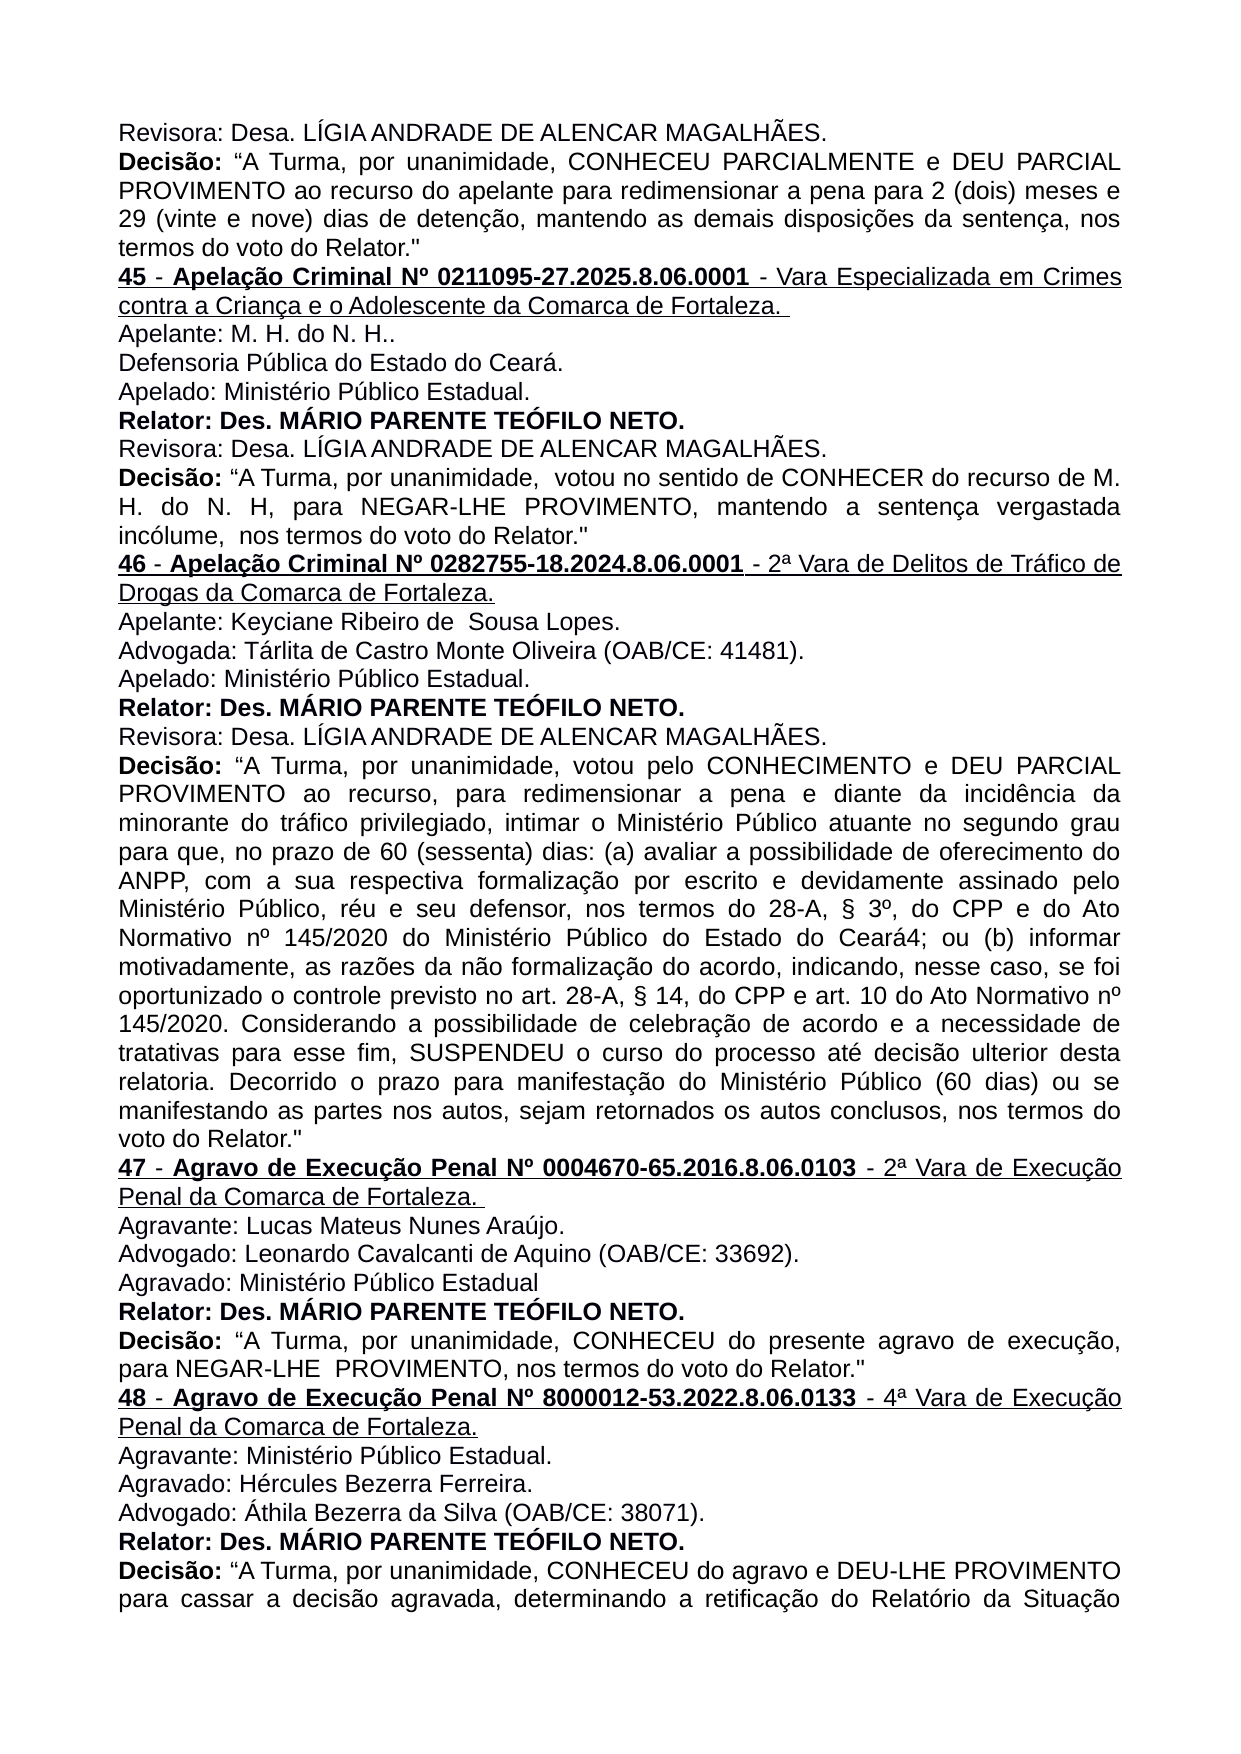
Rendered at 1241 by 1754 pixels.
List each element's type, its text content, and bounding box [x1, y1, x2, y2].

text Decisão: “A Turma, por unanimidade, CONHECEU do presente agravo de execução, para NEGAR-LHE PROVIMENTO, nos termos do voto do Relator." [118, 1326, 1122, 1383]
text Drogas da Comarca de Fortaleza. [118, 575, 1122, 607]
text Decisão: “A Turma, por unanimidade, votou pelo CONHECIMENTO e DEU PARCIAL PROVIMENTO ao recurso, para redimensionar a pena e diante da incidência da minorante do tráfico privilegiado, intimar o Ministério Público atuante no segundo grau para que, no prazo de 60 (sessenta) dias: (a) avaliar a possibilidade de oferecimento do ANPP, com a sua respectiva formalização por escrito e devidamente assinado pelo Ministério Público, réu e seu defensor, nos termos do 28-A, § 3º, do CPP e do Ato Normativo nº 145/2020 do Ministério Público do Estado do Ceará4; ou (b) informar motivadamente, as razões da não formalização do acordo, indicando, nesse caso, se foi oportunizado o controle previsto no art. 28-A, § 14, do CPP e art. 10 do Ato Normativo nº 145/2020. Considerando a possibilidade de celebração de acordo e a necessidade de tratativas para esse fim, SUSPENDEU o curso do processo até decisão ulterior desta relatoria. Decorrido o prazo para manifestação do Ministério Público (60 dias) ou se manifestando as partes nos autos, sejam retornados os autos conclusos, nos termos do voto do Relator." [118, 751, 1122, 1153]
text 47 - Agravo de Execução Penal Nº 0004670-65.2016.8.06.0103 - 2ª Vara de Execução [118, 1153, 1122, 1178]
text contra a Criança e o Adolescente da Comarca de Fortaleza. [118, 288, 1122, 319]
text Advogado: Áthila Bezerra da Silva (OAB/CE: 38071). [118, 1498, 1122, 1527]
text Revisora: Desa. LÍGIA ANDRADE DE ALENCAR MAGALHÃES. [118, 434, 1122, 463]
text Advogada: Tárlita de Castro Monte Oliveira (OAB/CE: 41481). [118, 636, 1122, 664]
text Apelado: Ministério Público Estadual. [118, 664, 1122, 693]
text Agravado: Ministério Público Estadual [118, 1268, 1122, 1297]
text 46 - Apelação Criminal Nº 0282755-18.2024.8.06.0001 - 2ª Vara de Delitos de Tráfico de [118, 549, 1122, 574]
text Agravante: Ministério Público Estadual. [118, 1441, 1122, 1469]
text Apelante: M. H. do N. H.. [118, 319, 1122, 348]
text 45 - Apelação Criminal Nº 0211095-27.2025.8.06.0001 - Vara Especializada em Crimes [118, 262, 1122, 287]
text Advogado: Leonardo Cavalcanti de Aquino (OAB/CE: 33692). [118, 1239, 1122, 1268]
text Revisora: Desa. LÍGIA ANDRADE DE ALENCAR MAGALHÃES. [118, 722, 1122, 751]
text Revisora: Desa. LÍGIA ANDRADE DE ALENCAR MAGALHÃES. [118, 118, 1122, 147]
text Agravado: Hércules Bezerra Ferreira. [118, 1469, 1122, 1498]
text Apelado: Ministério Público Estadual. [118, 377, 1122, 406]
text Decisão: “A Turma, por unanimidade, CONHECEU PARCIALMENTE e DEU PARCIAL PROVIMENTO ao recurso do apelante para redimensionar a pena para 2 (dois) meses e 29 (vinte e nove) dias de detenção, mantendo as demais disposições da sentença, nos termos do voto do Relator." [118, 147, 1122, 262]
text Decisão: “A Turma, por unanimidade, CONHECEU do agravo e DEU-LHE PROVIMENTO para cassar a decisão agravada, determinando a retificação do Relatório da Situação [118, 1556, 1122, 1613]
text Penal da Comarca de Fortaleza. [118, 1179, 1122, 1211]
text Relator: Des. MÁRIO PARENTE TEÓFILO NETO. [118, 1297, 1122, 1326]
text Penal da Comarca de Fortaleza. [118, 1409, 1122, 1441]
text Agravante: Lucas Mateus Nunes Araújo. [118, 1211, 1122, 1239]
text 48 - Agravo de Execução Penal Nº 8000012-53.2022.8.06.0133 - 4ª Vara de Execução [118, 1383, 1122, 1408]
text Relator: Des. MÁRIO PARENTE TEÓFILO NETO. [118, 406, 1122, 434]
text Relator: Des. MÁRIO PARENTE TEÓFILO NETO. [118, 693, 1122, 722]
text Defensoria Pública do Estado do Ceará. [118, 348, 1122, 377]
text Relator: Des. MÁRIO PARENTE TEÓFILO NETO. [118, 1527, 1122, 1556]
text Decisão: “A Turma, por unanimidade, votou no sentido de CONHECER do recurso de M. H. do N. H, para NEGAR-LHE PROVIMENTO, mantendo a sentença vergastada incólume, nos termos do voto do Relator." [118, 463, 1122, 549]
text Apelante: Keyciane Ribeiro de Sousa Lopes. [118, 607, 1122, 636]
